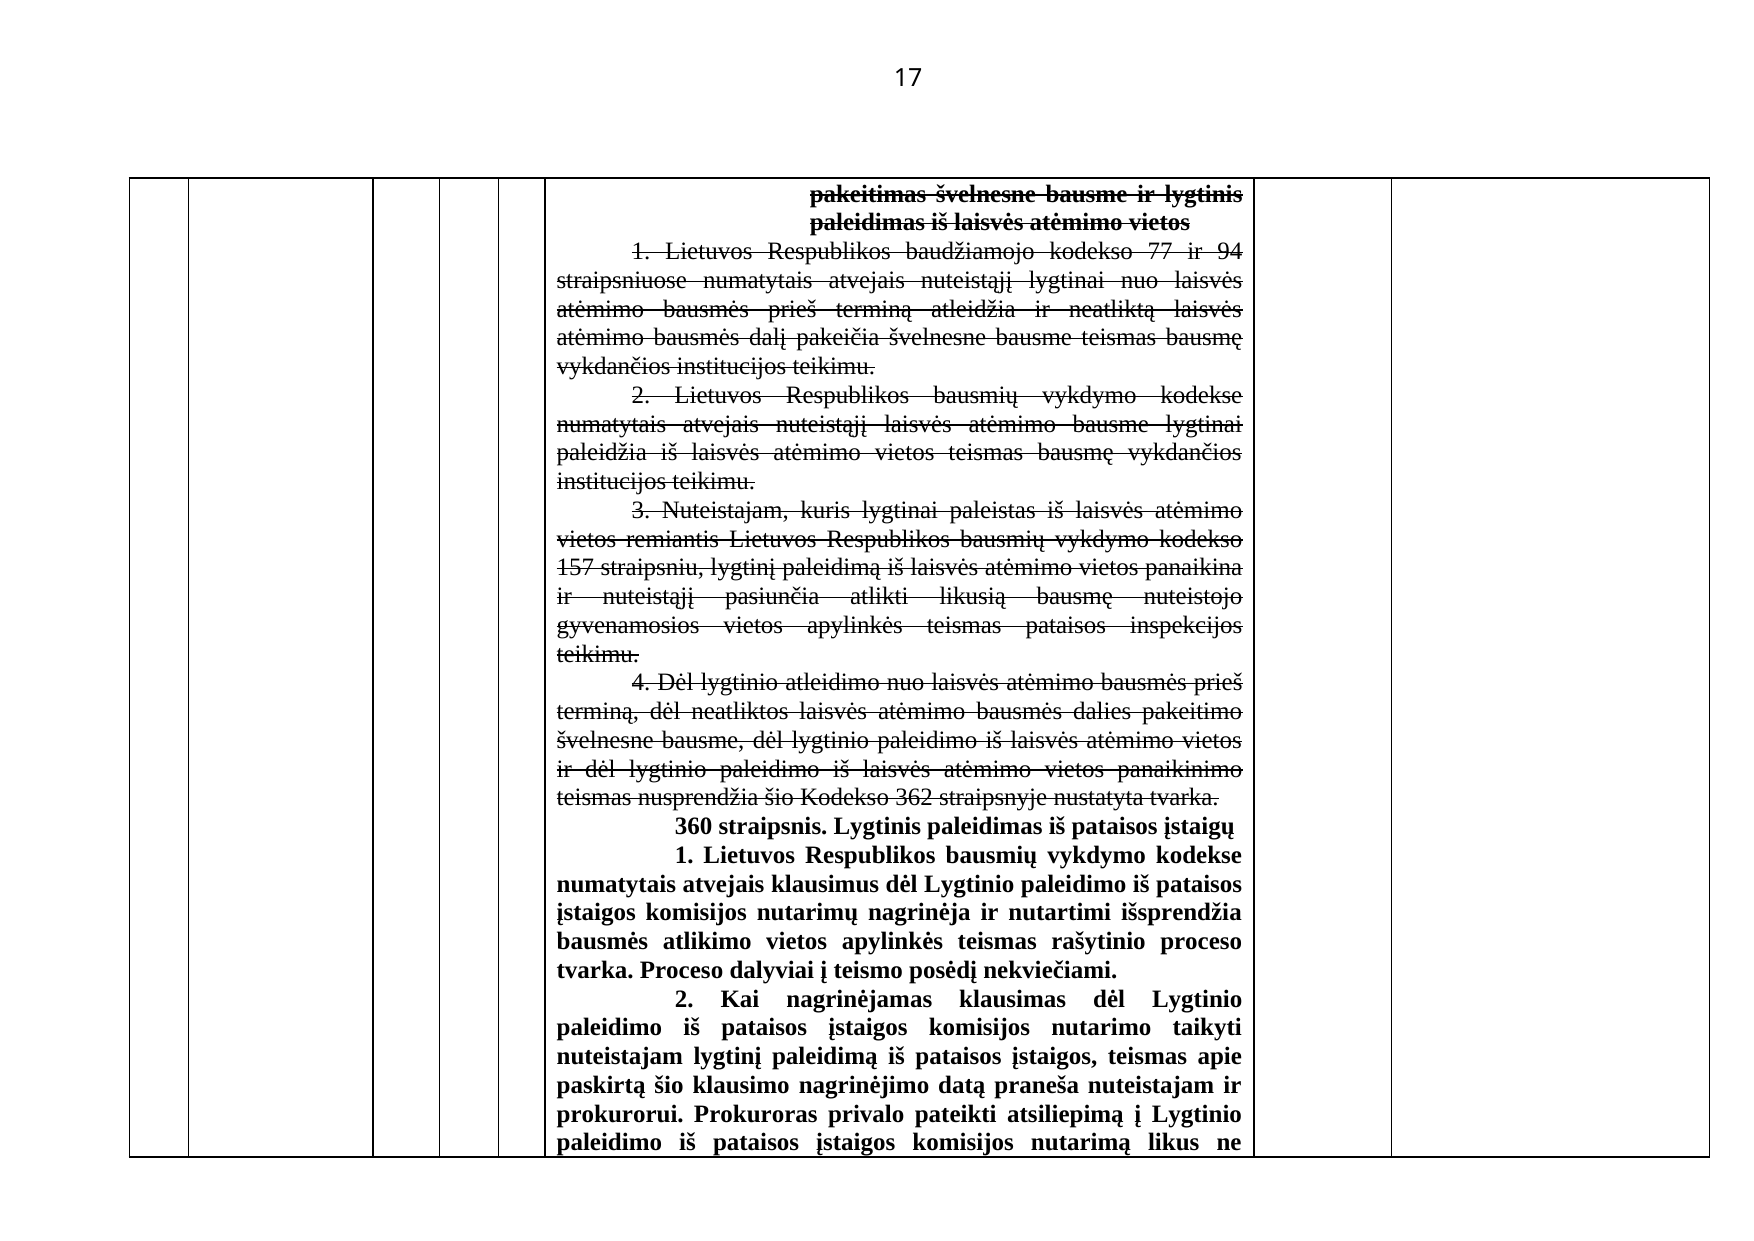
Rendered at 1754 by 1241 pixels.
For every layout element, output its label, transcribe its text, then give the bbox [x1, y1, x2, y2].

table_cell [189, 179, 372, 1156]
table_cell [1255, 179, 1391, 1156]
table_cell [499, 179, 544, 1156]
table_cell Argumentai: Atsižvelgdamas į Seimo nario Vytenio Povilo Andriukaičio pasiūlymą projektui XIP-1893 (pripažinti netekusiu galios Baudžiamojo kodekso 77 ir 94 straipsnius) ir pritardamas šiam pasiūlymui, o taip pat atsižvelgdamas į tai, kad mano pateiktame siūlyme projektui XIP-1895 lygtinio paleidimo iš pataisos įstaigų instituto teisinis reguliavimas keičiasi iš esmės, būtina numatyti šio instituto įgyvendinimui procesines normas: Pasiūlymas: Siūlau pakeisti projekto 9 straipsnį, ir jį išdėstyti taip: 9 straipsnis. 360 straipsnio pakeitimas Pakeisti 360 straipsnį ir jį išdėstyti taip: „360 straipsnis. Lygtinis atleidimas nuo laisvės atėmimo bausmės prieš terminą, neatliktos laisvės atėmimo bausmės dalies pakeitimas švelnesne bausme ir lygtinis paleidimas iš laisvės atėmimo vietos 1. Lietuvos Respublikos baudžiamojo kodekso 77 ir 94 straipsniuose numatytais atvejais nuteistąjį lygtinai nuo laisvės atėmimo bausmės prieš terminą atleidžia ir neatliktą laisvės atėmimo bausmės dalį pakeičia švelnesne bausme teismas bausmę vykdančios institucijos teikimu. 2. Lietuvos Respublikos bausmių vykdymo kodekse numatytais atvejais nuteistąjį laisvės atėmimo bausme lygtinai paleidžia iš laisvės atėmimo vietos teismas bausmę vykdančios institucijos teikimu. 3. Nuteistajam, kuris lygtinai paleistas iš laisvės atėmimo vietos remiantis Lietuvos Respublikos bausmių vykdymo kodekso 157 straipsniu, lygtinį paleidimą iš laisvės atėmimo vietos panaikina ir nuteistąjį pasiunčia atlikti likusią bausmę nuteistojo gyvenamosios vietos apylinkės teismas pataisos inspekcijos teikimu. 4. Dėl lygtinio atleidimo nuo laisvės atėmimo bausmės prieš terminą, dėl neatliktos laisvės atėmimo bausmės dalies pakeitimo švelnesne bausme, dėl lygtinio paleidimo iš laisvės atėmimo vietos ir dėl lygtinio paleidimo iš laisvės atėmimo vietos panaikinimo teismas nusprendžia šio Kodekso 362 straipsnyje nustatyta tvarka. 360 straipsnis. Lygtinis paleidimas iš pataisos įstaigų 1. Lietuvos Respublikos bausmių vykdymo kodekse numatytais atvejais klausimus dėl Lygtinio paleidimo iš pataisos įstaigos komisijos nutarimų nagrinėja ir nutartimi išsprendžia bausmės atlikimo vietos apylinkės teismas rašytinio proceso tvarka. Proceso dalyviai į teismo posėdį nekviečiami. 2. Kai nagrinėjamas klausimas dėl Lygtinio paleidimo iš pataisos įstaigos komisijos nutarimo taikyti nuteistajam lygtinį paleidimą iš pataisos įstaigos, teismas apie paskirtą šio klausimo nagrinėjimo datą praneša nuteistajam ir prokurorui. Prokuroras privalo pateikti atsiliepimą į Lygtinio paleidimo iš pataisos įstaigos komisijos nutarimą likus ne mažiau kaip 5 dienoms iki klausimo nagrinėjimo. 3. Kai nagrinėjamas nuteistojo skundas dėl Lygtinio paleidimo iš pataisos įstaigos komisijos nutarimo netaikyti nuteistajam lygtinio paleidimo iš pataisos įstaigos, teismas apie paskirtą šio klausimo nagrinėjimo datą praneša nuteistajam, Lygtinio paleidimo iš pataisos įstaigos komisijai, bausmę vykdančiai institucijai, prokurorui. Bausmę vykdanti institucija privalo pateikti nuteistojo asmens bylą, Lygtinio paleidimo iš pataisos įstaigos komisija – nuteistajam siūlomas nustatyti auklėjamojo ar baudžiamojo poveikio priemones ir (ar) Lietuvos Respublikos baudžiamojo kodekso 75 straipsnio 2 ar 3 dalyse numatytas pareigas ir laiką, per kurį nuteistasis privalėtų įvykdyti paskirtas auklėjamojo ar baudžiamojo poveikio priemones ir (ar) pareigas, jei būtų priimta nutartis tenkinti nuteistojo skundą ir taikyti jam lygtinį paleidimą iš pataisos įstaigos, prokuroras – atsiliepimą į nuteistojo skundą. Dokumentai pateikiami likus ne mažiau kaip 5 dienoms iki klausimo nagrinėjimo. 4. Šio straipsnio 3 dalyje nurodytas pranešimas Lygtinio paleidimo iš pataisos įstaigos komisijai nesiunčiamas, kai nagrinėjamas nuteistojo, sutikusio, kad jam būtų taikoma intensyvi priežiūra, skundas dėl Lygtinio paleidimo iš pataisos įstaigos komisijos nutarimo netaikyti nuteistajam lygtinio paleidimo iš pataisos įstaigos. 5. Teismas išnagrinėjęs šio straipsnio 1 dalyje nurodytus klausimus priima vieną iš nutarčių: patvirtinti Lygtinio paleidimo iš pataisos įstaigos komisijos nutarimą taikyti nuteistajam lygtinį paleidimą iš pataisos įstaigos; atsisakyti patvirtinti Lygtinio paleidimo iš pataisos įstaigos komisijos nutarimą taikyti nuteistajam lygtinį paleidimą iš pataisos įstaigos; atmesti nuteistojo skundą, kai nagrinėjamas klausimas dėl Lygtinio paleidimo iš pataisos įstaigos komisijos nutarimo netaikyti nuteistajam lygtinio paleidimo iš pataisos įstaigos; tenkinti nuteistojo skundą ir taikyti jam lygtinį paleidimą iš pataisos įstaigos, kai nagrinėjamas klausimas dėl Lygtinio paleidimo iš pataisos įstaigos komisijos nutarimo netaikyti nuteistajam lygtinio paleidimo iš pataisos įstaigos. 6. Priėmęs vieną iš nutarčių, nurodytų šio straipsnio 5 dalies 1 ir 4 punkte, teismas kartu nustato nuteistajam Lygtinio paleidimo iš pataisos įstaigų komisijos siūlomas jam nustatyti auklėjamojo ar baudžiamojo poveikio priemones ir (ar) Lietuvos Respublikos baudžiamojo kodekso 75 straipsnio 2 ar 3 dalyse numatytas pareigas ir laiką, per kurį nuteistasis privalėtų įvykdyti paskirtas auklėjamojo ar baudžiamojo poveikio priemones ir (ar) pareigas, arba paskiria intensyvią priežiūrą. Šios nutarties nuorašai nedelsiant ir ne vėliau kaip kitą darbo dieną išsiunčiami prokurorui ir nuteistajam. 7. Šio straipsnio 5 dalyje nurodytą teismo nutartis skundžiama ir skundas nagrinėjamas šio Kodekso 364 straipsnyje nustatyta tvarka. 8. Nuteistajam, kuris lygtinai paleistas iš pataisos įstaigų, remiantis Lietuvos Respublikos bausmių vykdymo kodekso 157 straipsniu, lygtinio paleidimo iš pataisos įstaigų sąlygas pakeičia arba lygtinį paleidimą iš pataisos įstaigų panaikina ir nuteistąjį pasiunčia atlikti likusią bausmę nuteistojo gyvenamosios vietos apylinkės teismas probacijos tarnybos teikimu šio Kodekso 362 straipsnyje nustatyta tvarka.“ [546, 179, 1253, 1156]
table_cell [130, 179, 188, 1156]
table_cell [1392, 179, 1709, 1156]
table_cell [440, 179, 498, 1156]
table_cell [374, 179, 439, 1156]
